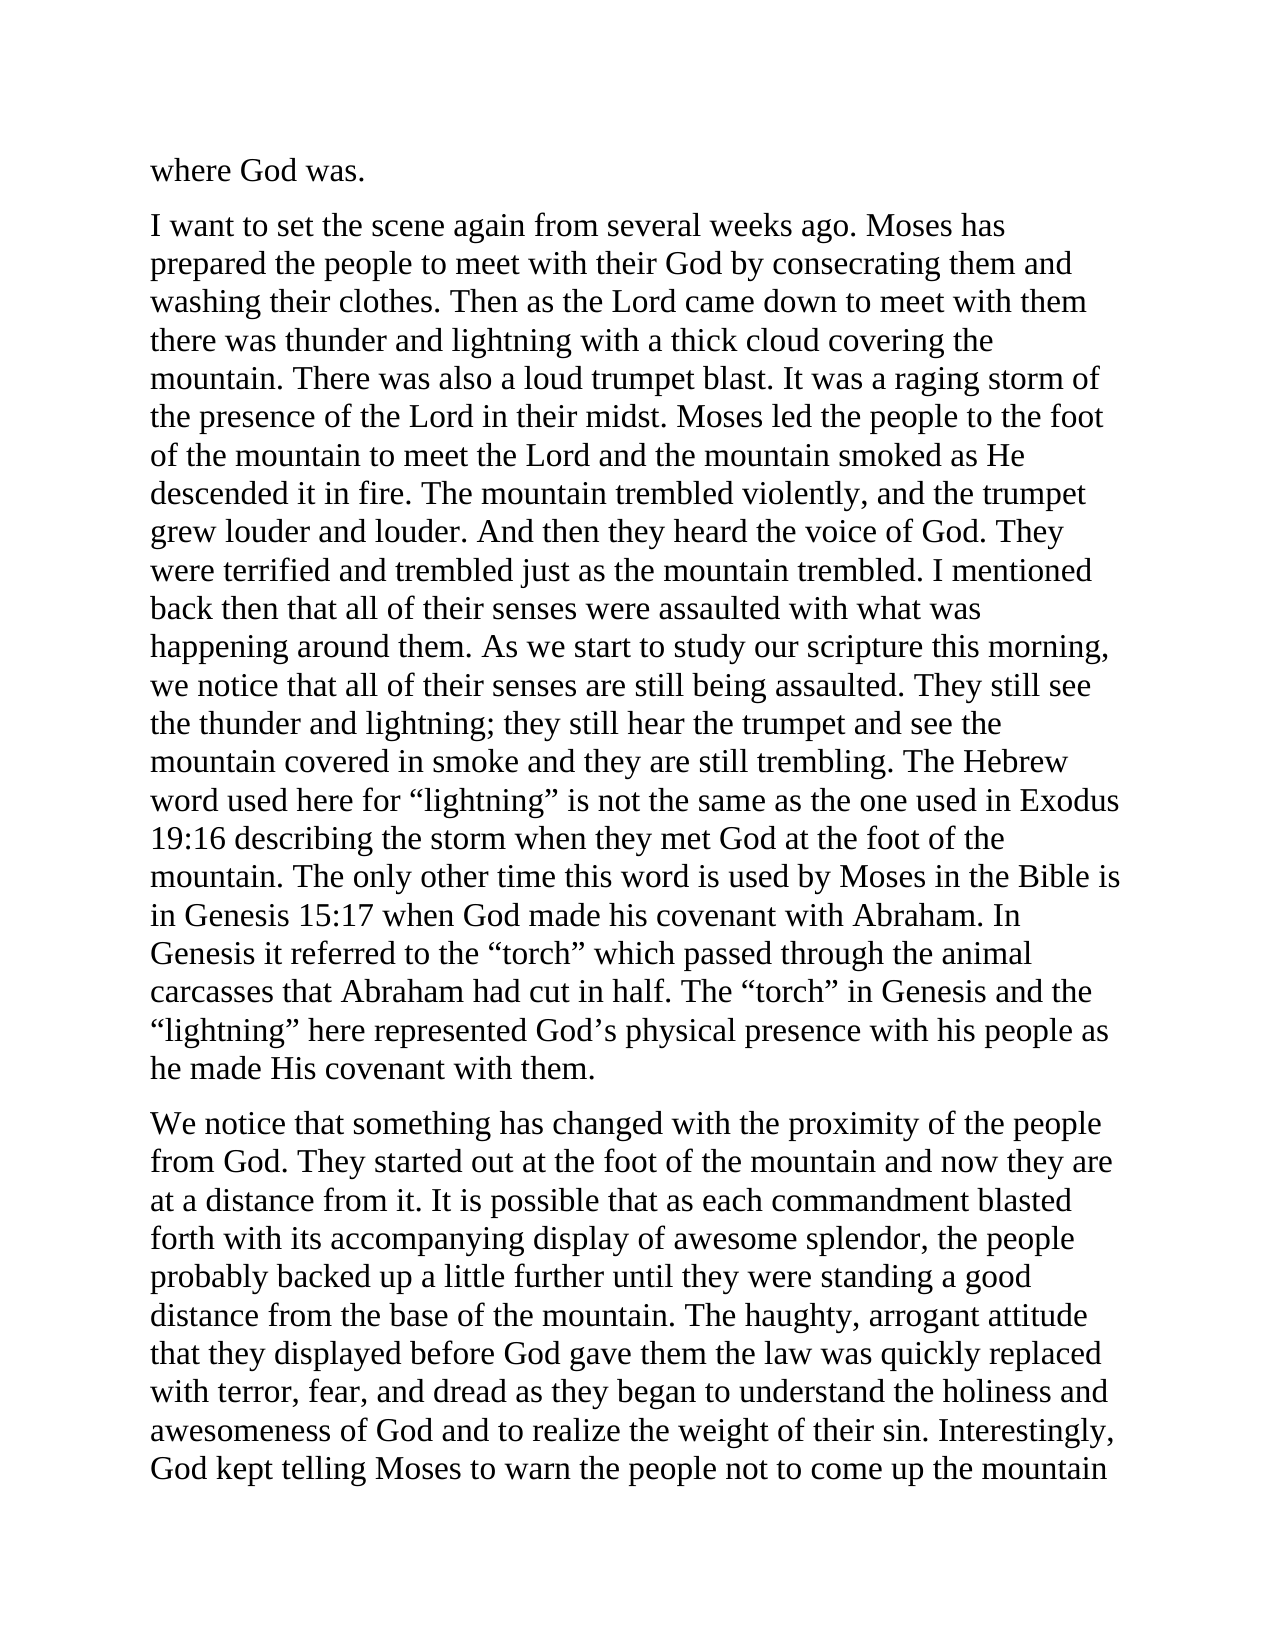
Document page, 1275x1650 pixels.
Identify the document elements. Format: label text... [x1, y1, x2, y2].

text We notice that something has changed with the proximity of the people from God. They started out at the foot of the mountain and now they are at a distance from it. It is possible that as each commandment blasted forth with its accompanying display of awesome splendor, the people probably backed up a little further until they were standing a good distance from the base of the mountain. The haughty, arrogant attitude that they displayed before God gave them the law was quickly replaced with terror, fear, and dread as they began to understand the holiness and awesomeness of God and to realize the weight of their sin. Interestingly, God kept telling Moses to warn the people not to come up the mountain [150, 1103, 1125, 1487]
text I want to set the scene again from several weeks ago. Moses has prepared the people to meet with their God by consecrating them and washing their clothes. Then as the Lord came down to meet with them there was thunder and lightning with a thick cloud covering the mountain. There was also a loud trumpet blast. It was a raging storm of the presence of the Lord in their midst. Moses led the people to the foot of the mountain to meet the Lord and the mountain smoked as He descended it in fire. The mountain trembled violently, and the trumpet grew louder and louder. And then they heard the voice of God. They were terrified and trembled just as the mountain trembled. I mentioned back then that all of their senses were assaulted with what was happening around them. As we start to study our scripture this morning, we notice that all of their senses are still being assaulted. They still see the thunder and lightning; they still hear the trumpet and see the mountain covered in smoke and they are still trembling. The Hebrew word used here for “lightning” is not the same as the one used in Exodus 19:16 describing the storm when they met God at the foot of the mountain. The only other time this word is used by Moses in the Bible is in Genesis 15:17 when God made his covenant with Abraham. In Genesis it referred to the “torch” which passed through the animal carcasses that Abraham had cut in half. The “torch” in Genesis and the “lightning” here represented God’s physical presence with his people as he made His covenant with them. [150, 205, 1125, 1087]
text where God was. [150, 150, 1125, 188]
